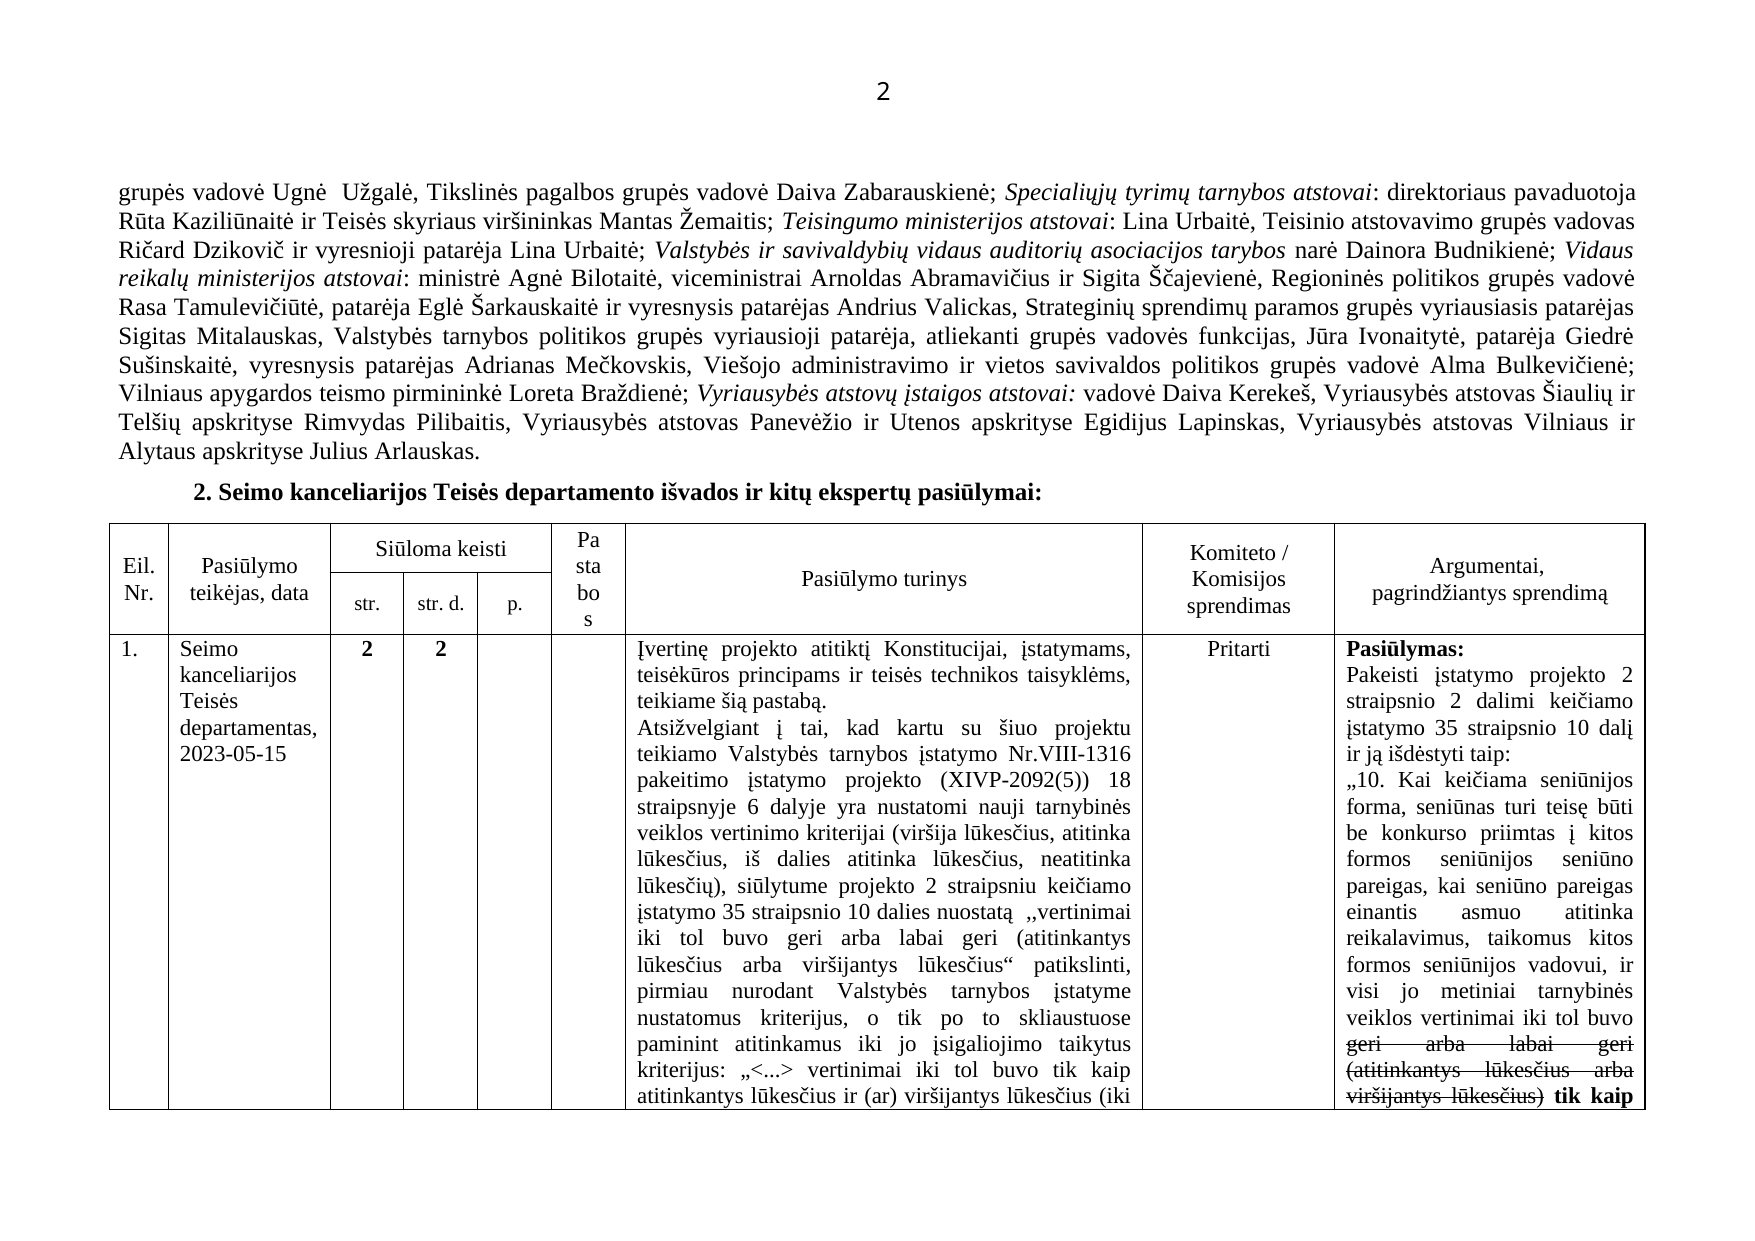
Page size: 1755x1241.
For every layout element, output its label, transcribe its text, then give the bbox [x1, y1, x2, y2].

table_cell Pasiūlymas: Pakeisti įstatymo projekto 2 straipsnio 2 dalimi keičiamo įstatymo 35 straipsnio 10 dalį ir ją išdėstyti taip: „10. Kai keičiama seniūnijos forma, seniūnas turi teisę būti be konkurso priimtas į kitos formos seniūnijos seniūno pareigas, kai seniūno pareigas einantis asmuo atitinka reikalavimus, taikomus kitos formos seniūnijos vadovui, ir visi jo metiniai tarnybinės veiklos vertinimai iki tol buvo geri arba labai geri (atitinkantys lūkesčius arba viršijantys lūkesčius) tik kaip [1335, 635, 1644, 1109]
table_header Pastabos [552, 524, 625, 633]
table_cell [552, 635, 625, 1109]
table_cell p. [478, 573, 551, 633]
table_header Pasiūlymo turinys [626, 524, 1142, 633]
table_cell Įvertinę projekto atitiktį Konstitucijai, įstatymams, teisėkūros principams ir teisės technikos taisyklėms, teikiame šią pastabą. Atsižvelgiant į tai, kad kartu su šiuo projektu teikiamo Valstybės tarnybos įstatymo Nr.VIII-1316 pakeitimo įstatymo projekto (XIVP-2092(5)) 18 straipsnyje 6 dalyje yra nustatomi nauji tarnybinės veiklos vertinimo kriterijai (viršija lūkesčius, atitinka lūkesčius, iš dalies atitinka lūkesčius, neatitinka lūkesčių), siūlytume projekto 2 straipsniu keičiamo įstatymo 35 straipsnio 10 dalies nuostatą ,,vertinimai iki tol buvo geri arba labai geri (atitinkantys lūkesčius arba viršijantys lūkesčius“ patikslinti, pirmiau nurodant Valstybės tarnybos įstatyme nustatomus kriterijus, o tik po to skliaustuose paminint atitinkamus iki jo įsigaliojimo taikytus kriterijus: „<...> vertinimai iki tol buvo tik kaip atitinkantys lūkesčius ir (ar) viršijantys lūkesčius (iki [626, 635, 1142, 1109]
table_header Pasiūlymo teikėjas, data [169, 524, 330, 633]
table_cell Pritarti [1143, 635, 1334, 1109]
table_cell 1. [110, 635, 168, 1109]
table_header Eil. Nr. [110, 524, 168, 633]
text grupės vadovė Ugnė Užgalė, Tikslinės pagalbos grupės vadovė Daiva Zabarauskienė; Specialiųjų tyrimų tarnybos atstovai: direktoriaus pavaduotoja Rūta Kaziliūnaitė ir Teisės skyriaus viršininkas Mantas Žemaitis; Teisingumo ministerijos atstovai: Lina Urbaitė, Teisinio atstovavimo grupės vadovas Ričard Dzikovič ir vyresnioji patarėja Lina Urbaitė; Valstybės ir savivaldybių vidaus auditorių asociacijos tarybos narė Dainora Budnikienė; Vidaus reikalų ministerijos atstovai: ministrė Agnė Bilotaitė, viceministrai Arnoldas Abramavičius ir Sigita Ščajevienė, Regioninės politikos grupės vadovė Rasa Tamulevičiūtė, patarėja Eglė Šarkauskaitė ir vyresnysis patarėjas Andrius Valickas, Strateginių sprendimų paramos grupės vyriausiasis patarėjas Sigitas Mitalauskas, Valstybės tarnybos politikos grupės vyriausioji patarėja, atliekanti grupės vadovės funkcijas, Jūra Ivonaitytė, patarėja Giedrė Sušinskaitė, vyresnysis patarėjas Adrianas Mečkovskis, Viešojo administravimo ir vietos savivaldos politikos grupės vadovė Alma Bulkevičienė; Vilniaus apygardos teismo pirmininkė Loreta Braždienė; Vyriausybės atstovų įstaigos atstovai: vadovė Daiva Kerekeš, Vyriausybės atstovas Šiaulių ir Telšių apskrityse Rimvydas Pilibaitis, Vyriausybės atstovas Panevėžio ir Utenos apskrityse Egidijus Lapinskas, Vyriausybės atstovas Vilniaus ir Alytaus apskrityse Julius Arlauskas. [118, 177, 1636, 465]
table_cell 2 [331, 635, 403, 1109]
table_cell str. [331, 573, 403, 633]
text 2. Seimo kanceliarijos Teisės departamento išvados ir kitų ekspertų pasiūlymai: [118, 477, 1636, 506]
table_header Komiteto / Komisijos sprendimas [1143, 524, 1334, 633]
table_header Argumentai, pagrindžiantys sprendimą [1335, 524, 1644, 633]
table_header Siūloma keisti [331, 524, 551, 572]
table_cell Seimo kanceliarijos Teisės departamentas, 2023-05-15 [169, 635, 330, 1109]
table_cell 2 [404, 635, 477, 1109]
table_cell [478, 635, 551, 1109]
table_cell str. d. [404, 573, 477, 633]
